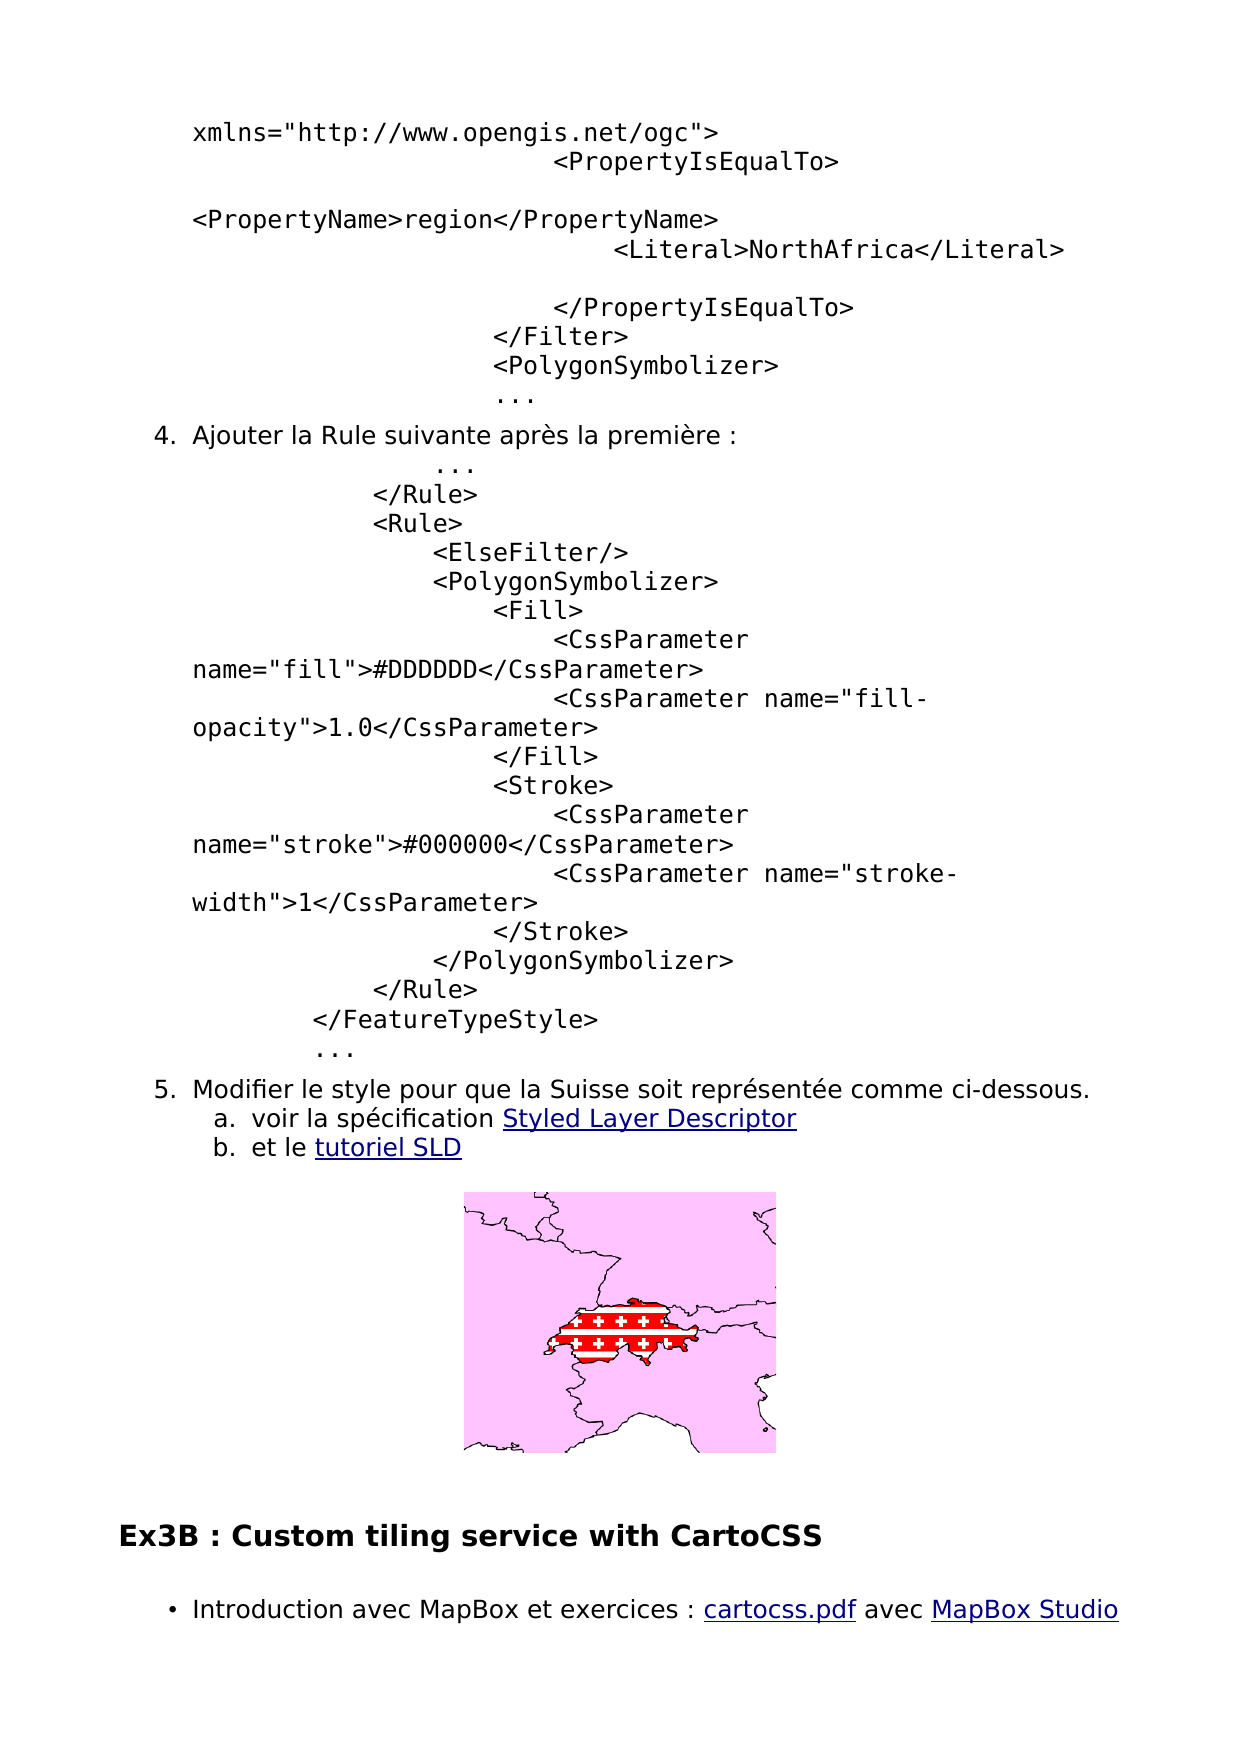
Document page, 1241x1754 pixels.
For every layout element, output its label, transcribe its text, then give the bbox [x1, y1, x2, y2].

list Modifier le style pour que la Suisse soit représentée comme ci-dessous. [177, 1075, 1122, 1104]
list Introduction avec MapBox et exercices : cartocss.pdf avec MapBox Studio [177, 1596, 1122, 1625]
list Ajouter la Rule suivante après la première : [177, 422, 1122, 451]
list voir la spécification Styled Layer Descriptor [236, 1104, 1122, 1133]
list et le tutoriel SLD [236, 1133, 1122, 1162]
list xmlns="http://www.opengis.net/ogc"> <PropertyIsEqualTo> <PropertyName>region</PropertyName> <Literal>NorthAfrica</Literal> </PropertyIsEqualTo> </Filter> <PolygonSymbolizer> ... [177, 118, 1122, 410]
subtitle Ex3B : Custom tiling service with CartoCSS [118, 1520, 1122, 1554]
picture [463, 1192, 777, 1453]
list ... </Rule> <Rule> <ElseFilter/> <PolygonSymbolizer> <Fill> <CssParameter name="fill">#DDDDDD</CssParameter> <CssParameter name="fill-opacity">1.0</CssParameter> </Fill> <Stroke> <CssParameter name="stroke">#000000</CssParameter> <CssParameter name="stroke-width">1</CssParameter> </Stroke> </PolygonSymbolizer> </Rule> </FeatureTypeStyle> ... [177, 451, 1122, 1063]
